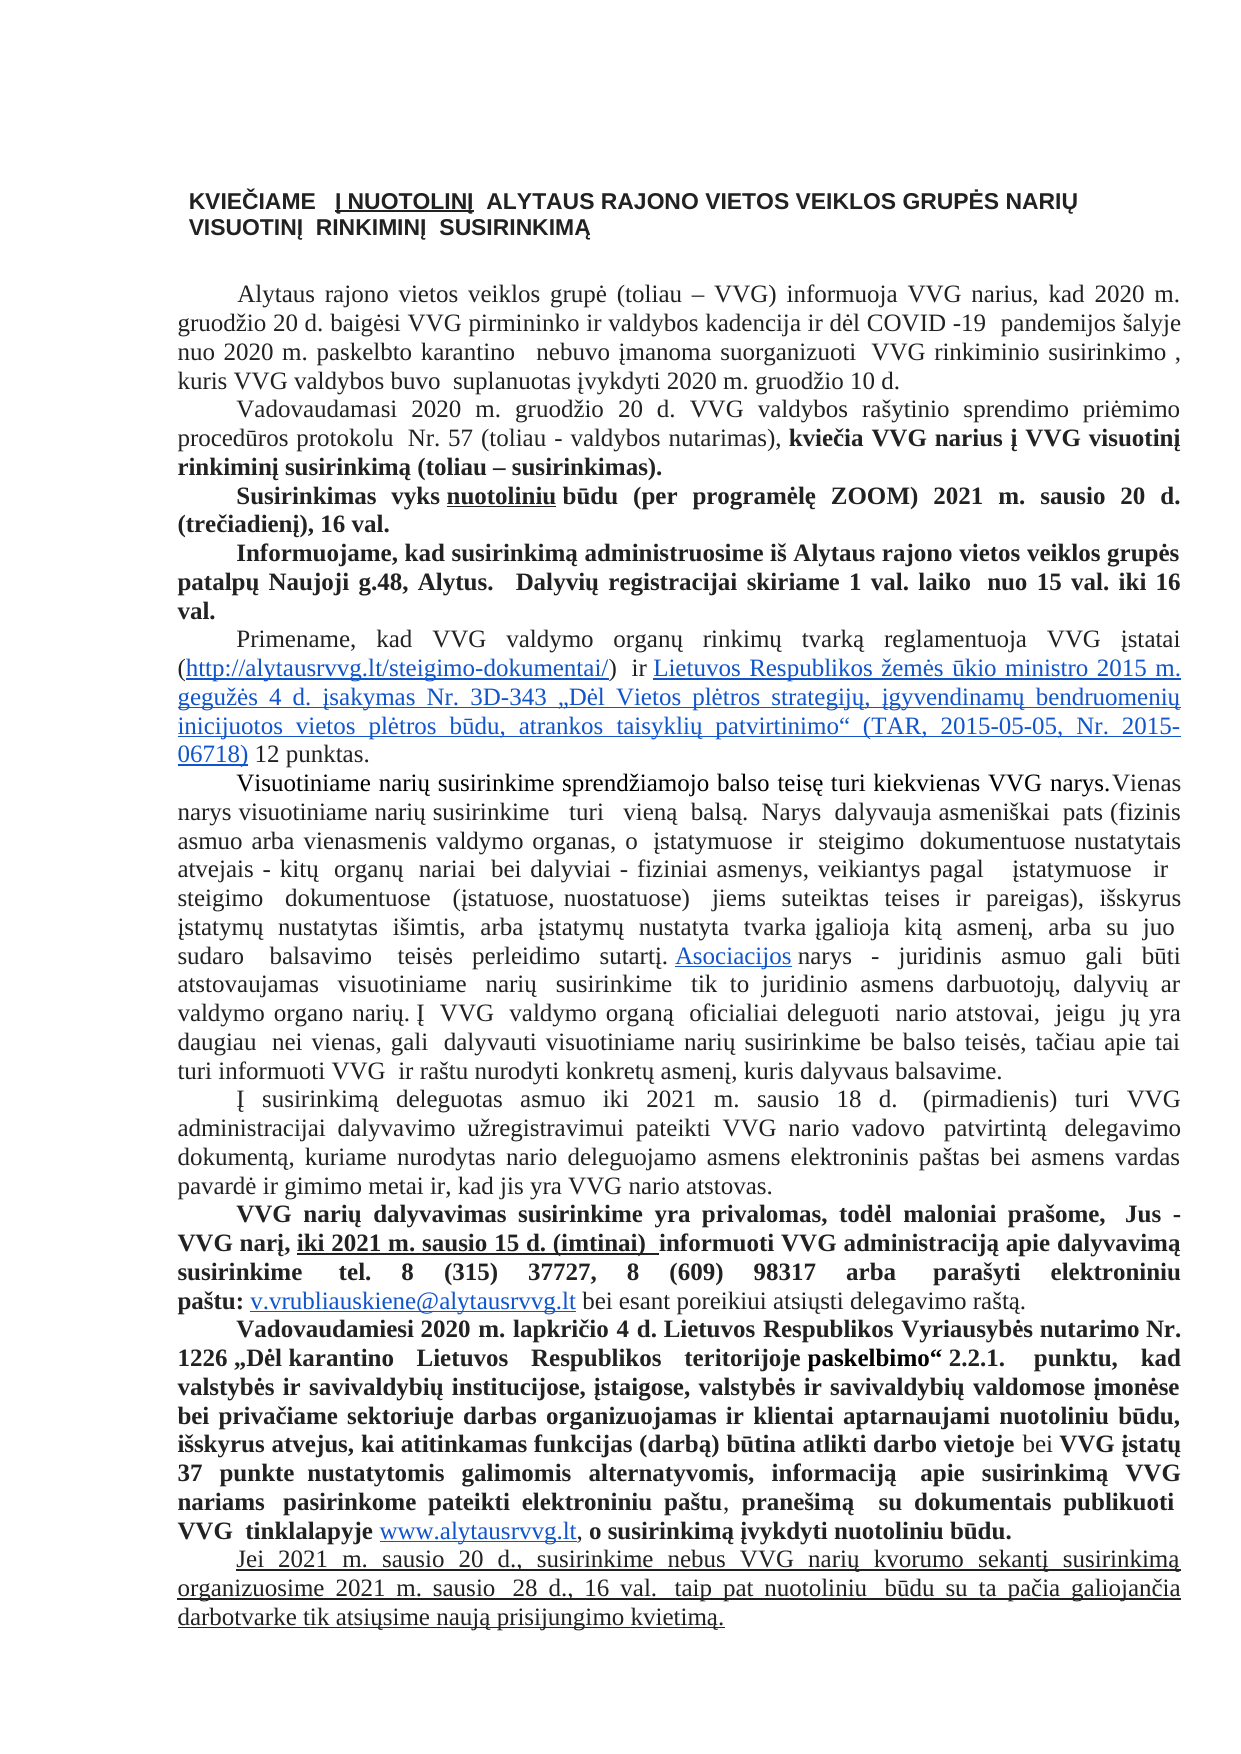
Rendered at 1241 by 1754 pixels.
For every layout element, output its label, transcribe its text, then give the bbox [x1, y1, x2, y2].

text Visuotiniame narių susirinkime sprendžiamojo balso teisę turi kiekvienas VVG narys.Vienas narys visuotiniame narių susirinkime turi vieną balsą. Narys dalyvauja asmeniškai pats (fizinis asmuo arba vienasmenis valdymo organas, o įstatymuose ir steigimo dokumentuose nustatytais atvejais - kitų organų nariai bei dalyviai - fiziniai asmenys, veikiantys pagal įstatymuose ir steigimo dokumentuose (įstatuose, nuostatuose) jiems suteiktas teises ir pareigas), išskyrus įstatymų nustatytas išimtis, arba įstatymų nustatyta tvarka įgalioja kitą asmenį, arba su juo sudaro balsavimo teisės perleidimo sutartį. Asociacijos narys - juridinis asmuo gali būti atstovaujamas visuotiniame narių susirinkime tik to juridinio asmens darbuotojų, dalyvių ar valdymo organo narių. Į VVG valdymo organą oficialiai deleguoti nario atstovai, jeigu jų yra daugiau nei vienas, gali dalyvauti visuotiniame narių susirinkime be balso teisės, tačiau apie tai turi informuoti VVG ir raštu nurodyti konkretų asmenį, kuris dalyvaus balsavime. [177, 768, 1181, 1084]
text VVG narių dalyvavimas susirinkime yra privalomas, todėl maloniai prašome, Jus - VVG narį, iki 2021 m. sausio 15 d. (imtinai) informuoti VVG administraciją apie dalyvavimą susirinkime tel. 8 (315) 37727, 8 (609) 98317 arba parašyti elektroniniu paštu: v.vrubliauskiene@alytausrvvg.lt bei esant poreikiui atsiųsti delegavimo raštą. [177, 1199, 1181, 1314]
text Vadovaudamasi 2020 m. gruodžio 20 d. VVG valdybos rašytinio sprendimo priėmimo procedūros protokolu Nr. 57 (toliau - valdybos nutarimas), kviečia VVG narius į VVG visuotinį rinkiminį susirinkimą (toliau – susirinkimas). [177, 394, 1181, 481]
text Vadovaudamiesi 2020 m. lapkričio 4 d. Lietuvos Respublikos Vyriausybės nutarimo Nr. 1226 „Dėl karantino Lietuvos Respublikos teritorijoje paskelbimo“ 2.2.1. punktu, kad valstybės ir savivaldybių institucijose, įstaigose, valstybės ir savivaldybių valdomose įmonėse bei privačiame sektoriuje darbas organizuojamas ir klientai aptarnaujami nuotoliniu būdu, išskyrus atvejus, kai atitinkamas funkcijas (darbą) būtina atlikti darbo vietoje bei VVG įstatų 37 punkte nustatytomis galimomis alternatyvomis, informaciją apie susirinkimą VVG nariams pasirinkome pateikti elektroniniu paštu, pranešimą su dokumentais publikuoti VVG tinklalapyje www.alytausrvvg.lt, o susirinkimą įvykdyti nuotoliniu būdu. [177, 1314, 1181, 1544]
text Jei 2021 m. sausio 20 d., susirinkime nebus VVG narių kvorumo sekantį susirinkimą organizuosime 2021 m. sausio 28 d., 16 val. taip pat nuotoliniu būdu su ta pačia galiojančia [177, 1544, 1181, 1598]
text Susirinkimas vyks nuotoliniu būdu (per programėlę ZOOM) 2021 m. sausio 20 d. (trečiadienį), 16 val. [177, 481, 1181, 538]
text 06718) 12 punktas. [177, 737, 1181, 768]
text Informuojame, kad susirinkimą administruosime iš Alytaus rajono vietos veiklos grupės patalpų Naujoji g.48, Alytus. Dalyvių registracijai skiriame 1 val. laiko nuo 15 val. iki 16 val. [177, 538, 1181, 624]
table_header KVIEČIAME Į NUOTOLINĮ ALYTAUS RAJONO VIETOS VEIKLOS GRUPĖS NARIŲ VISUOTINĮ RINKIMINĮ SUSIRINKIMĄ [177, 177, 1181, 279]
text Alytaus rajono vietos veiklos grupė (toliau – VVG) informuoja VVG narius, kad 2020 m. gruodžio 20 d. baigėsi VVG pirmininko ir valdybos kadencija ir dėl COVID -19 pandemijos šalyje nuo 2020 m. paskelbto karantino nebuvo įmanoma suorganizuoti VVG rinkiminio susirinkimo , kuris VVG valdybos buvo suplanuotas įvykdyti 2020 m. gruodžio 10 d. [177, 279, 1181, 394]
text inicijuotos vietos plėtros būdu, atrankos taisyklių patvirtinimo“ (TAR, 2015-05-05, Nr. 2015- [177, 708, 1181, 736]
text Primename, kad VVG valdymo organų rinkimų tvarką reglamentuoja VVG įstatai (http://alytausrvvg.lt/steigimo-dokumentai/) ir Lietuvos Respublikos žemės ūkio ministro 2015 m. gegužės 4 d. įsakymas Nr. 3D-343 „Dėl Vietos plėtros strategijų, įgyvendinamų bendruomenių [177, 624, 1181, 707]
text Į susirinkimą deleguotas asmuo iki 2021 m. sausio 18 d. (pirmadienis) turi VVG administracijai dalyvavimo užregistravimui pateikti VVG nario vadovo patvirtintą delegavimo dokumentą, kuriame nurodytas nario deleguojamo asmens elektroninis paštas bei asmens vardas pavardė ir gimimo metai ir, kad jis yra VVG nario atstovas. [177, 1084, 1181, 1199]
text darbotvarke tik atsiųsime naują prisijungimo kvietimą. [177, 1600, 1181, 1631]
